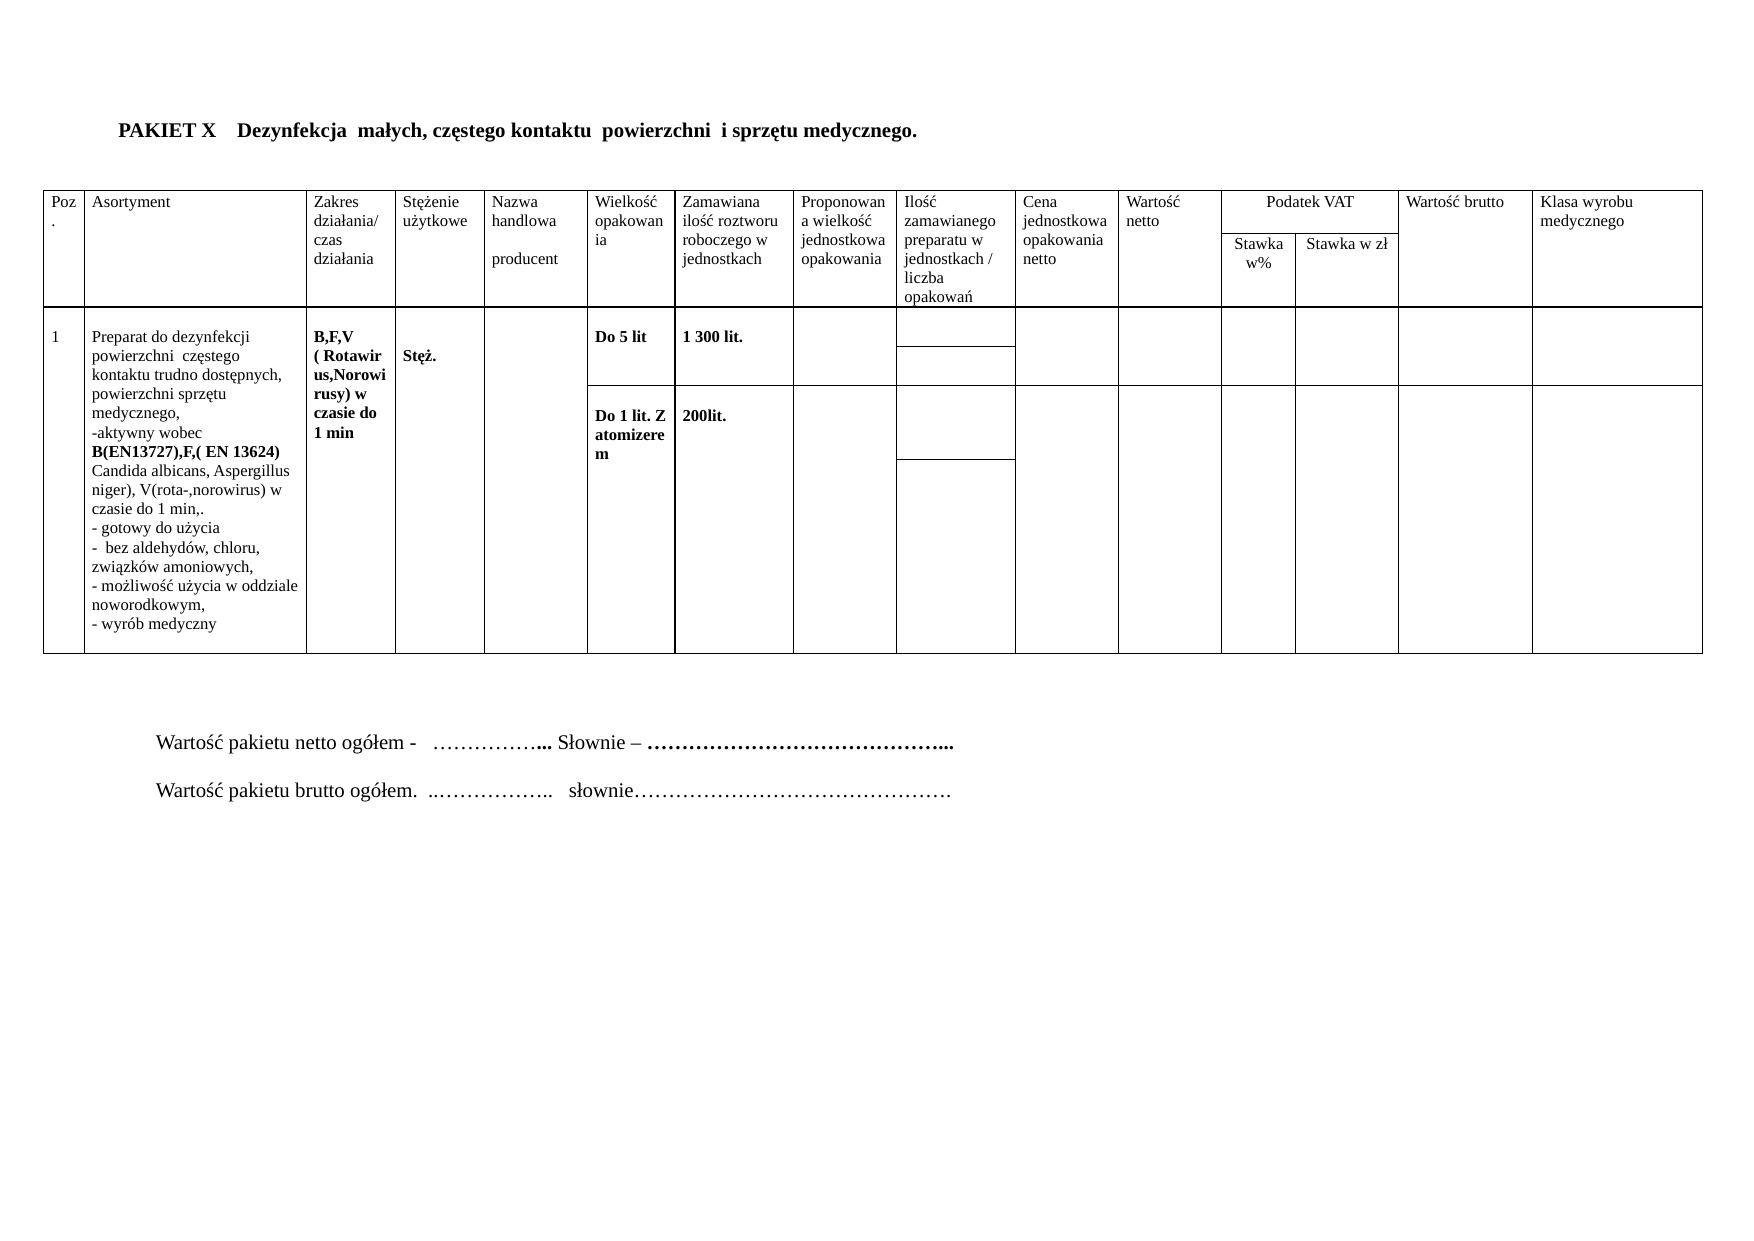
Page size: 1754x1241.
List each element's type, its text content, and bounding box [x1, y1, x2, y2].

table_cell Stawka w zł [1296, 234, 1398, 306]
table_cell [1533, 386, 1702, 652]
table_cell [897, 308, 1015, 346]
table_cell 1 300 lit. [676, 308, 793, 385]
table_cell [485, 308, 587, 652]
table_header Wartość brutto [1399, 191, 1532, 306]
table_cell 200lit. [676, 386, 793, 652]
table_cell 1 [44, 308, 84, 652]
table_cell [1222, 386, 1295, 652]
table_header Ilość zamawianego preparatu w jednostkach / liczba opakowań [897, 191, 1015, 306]
text Wartość pakietu netto ogółem - ……………... Słownie – ……………………………………... [156, 730, 1636, 754]
table_header Klasa wyrobu medycznego [1533, 191, 1702, 306]
table_cell Stawka w% [1222, 234, 1295, 306]
table_cell [794, 386, 896, 652]
table_header Stężenie użytkowe [396, 191, 484, 306]
table_header Wartość netto [1119, 191, 1221, 306]
table_header Cena jednostkowa opakowania netto [1016, 191, 1118, 306]
table_header Nazwa handlowa producent [485, 191, 587, 306]
table_cell Preparat do dezynfekcji powierzchni częstego kontaktu trudno dostępnych, powierzchni sprzętu medycznego, -aktywny wobec B(EN13727),F,( EN 13624) Candida albicans, Aspergillus niger), V(rota-,norowirus) w czasie do 1 min,. - gotowy do użycia - bez aldehydów, chloru, związków amoniowych, - możliwość użycia w oddziale noworodkowym, - wyrób medyczny [85, 308, 306, 652]
table_header Zamawiana ilość roztworu roboczego w jednostkach [676, 191, 793, 306]
table_cell [1399, 386, 1532, 652]
table_header Poz. [44, 191, 84, 306]
table_header Asortyment [85, 191, 306, 306]
table_cell B,F,V ( Rotawirus,Norowirusy) w czasie do 1 min [307, 308, 395, 652]
table_cell [1222, 308, 1295, 385]
text Wartość pakietu brutto ogółem. ..…………….. słownie………………………………………. [156, 778, 1636, 802]
table_cell Do 1 lit. Z atomizerem [588, 386, 674, 652]
table_cell [897, 460, 1015, 652]
table_cell [1016, 308, 1118, 385]
table_cell [897, 347, 1015, 385]
text PAKIET X Dezynfekcja małych, częstego kontaktu powierzchni i sprzętu medycznego. [118, 118, 1636, 142]
table_cell [1296, 386, 1398, 652]
table_header Wielkość opakowania [588, 191, 674, 306]
table_cell [794, 308, 896, 385]
table_cell [897, 386, 1015, 459]
table_cell [1016, 386, 1118, 652]
table_cell [1533, 308, 1702, 385]
table_header Proponowana wielkość jednostkowa opakowania [794, 191, 896, 306]
table_cell [1399, 308, 1532, 385]
table_header Podatek VAT [1222, 191, 1398, 232]
table_cell Do 5 lit [588, 308, 674, 385]
table_cell [1296, 308, 1398, 385]
table_cell Stęż. [396, 308, 484, 652]
table_header Zakres działania/ czas działania [307, 191, 395, 306]
table_cell [1119, 308, 1221, 385]
table_cell [1119, 386, 1221, 652]
